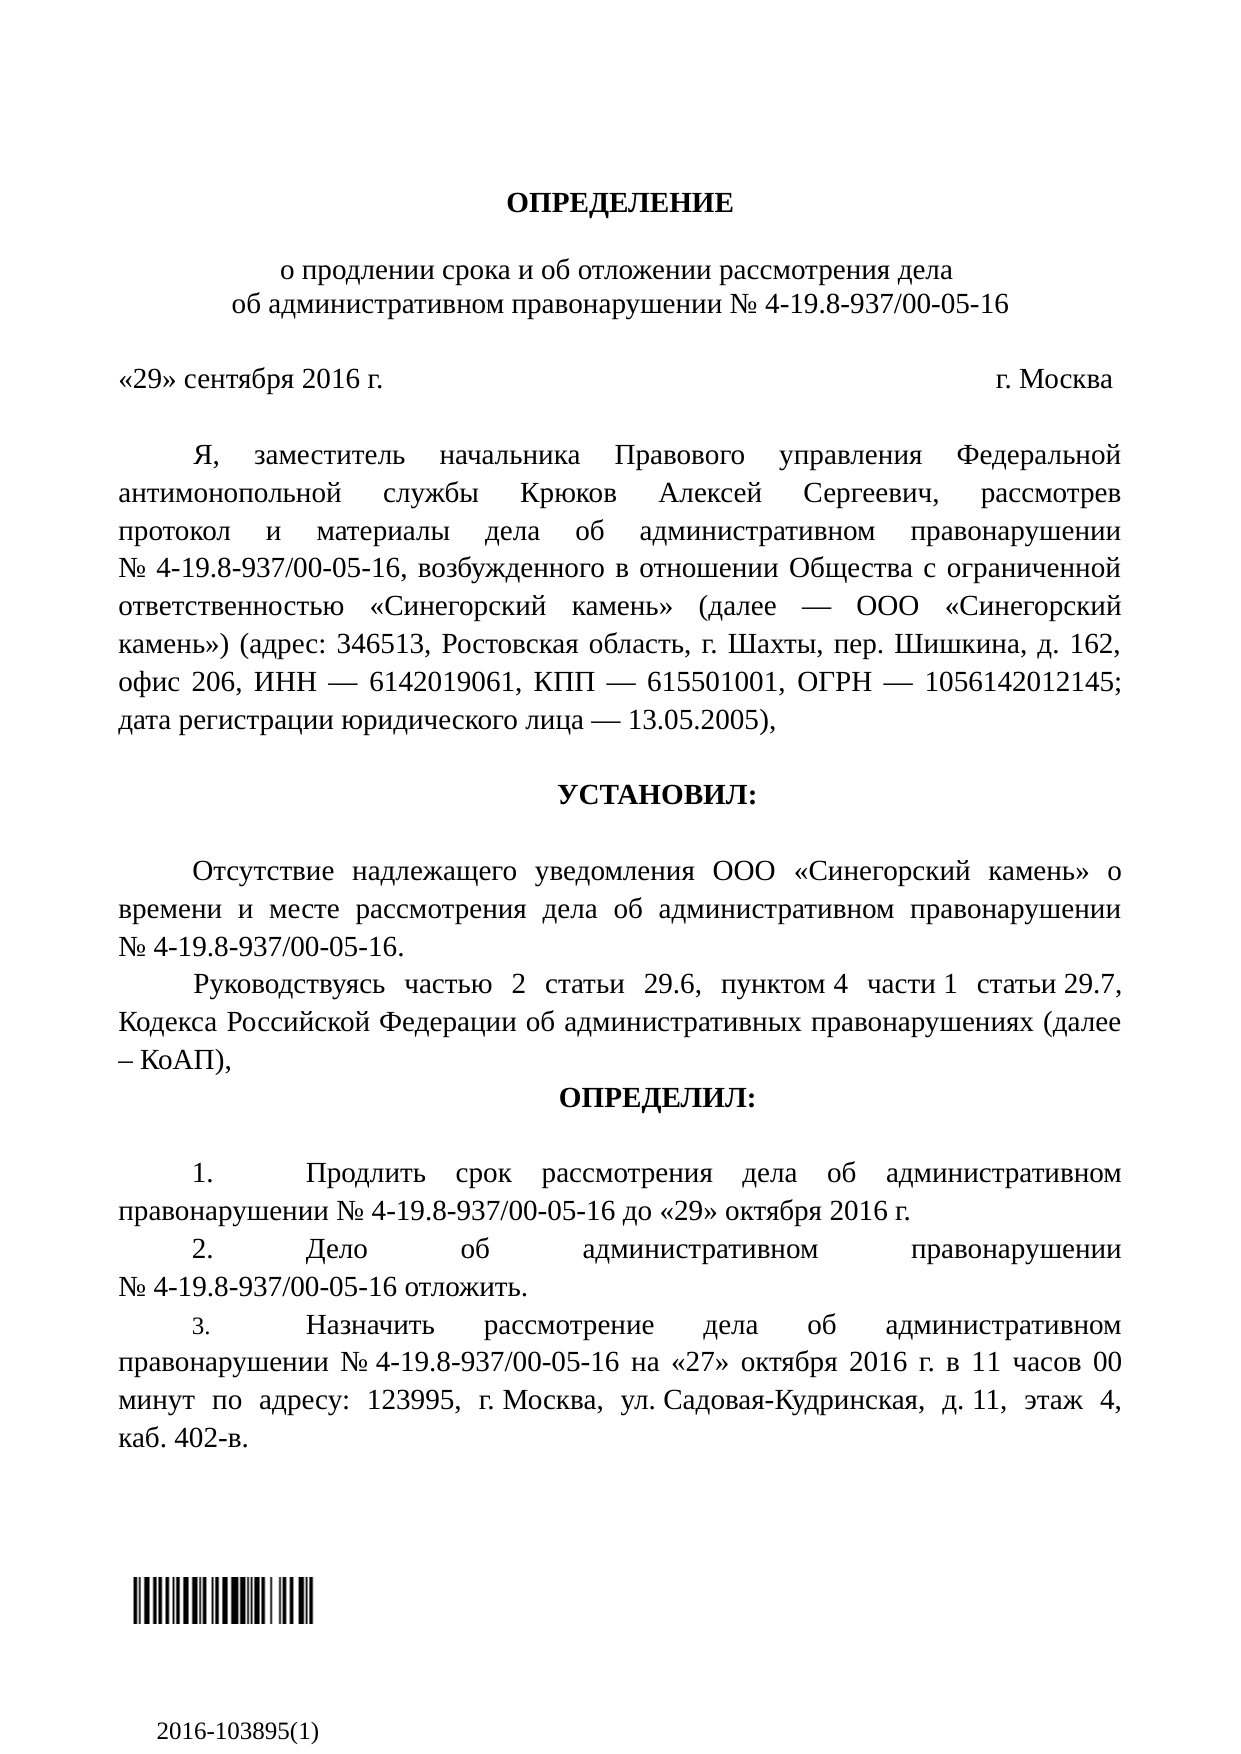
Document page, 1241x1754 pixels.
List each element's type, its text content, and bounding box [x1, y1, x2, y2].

list Дело об административном правонарушении № 4-19.8-937/00-05-16 отложить. [118, 1227, 1122, 1302]
picture [118, 1577, 331, 1624]
text УСТАНОВИЛ: [118, 773, 1122, 811]
list Продлить срок рассмотрения дела об административном правонарушении № 4-19.8-937/00-05-16 до «29» октября 2016 г. [118, 1151, 1122, 1227]
text ОПРЕДЕЛЕНИЕ [118, 185, 1122, 219]
list Назначить рассмотрение дела об административном правонарушении № 4-19.8-937/00-05-16 на «27» октября 2016 г. в 11 часов 00 минут по адресу: 123995, г. Москва, ул. Садовая-Кудринская, д. 11, этаж 4, каб. 402-в. [118, 1302, 1122, 1454]
text Я, заместитель начальника Правового управления Федеральной антимонопольной службы Крюков Алексей Сергеевич, рассмотрев протокол и материалы дела об административном правонарушении № 4-19.8-937/00-05-16, возбужденного в отношении Общества с ограниченной ответственностью «Синегорский камень» (далее — ООО «Синегорский камень») (адрес: 346513, Ростовская область, г. Шахты, пер. Шишкина, д. 162, офис 206, ИНН — 6142019061, КПП — 615501001, ОГРН — 1056142012145; дата регистрации юридического лица — 13.05.2005), [118, 433, 1122, 735]
text о продлении срока и об отложении рассмотрения дела [118, 252, 1122, 286]
text ОПРЕДЕЛИЛ: [118, 1076, 1122, 1113]
text Отсутствие надлежащего уведомления ООО «Синегорский камень» о времени и месте рассмотрения дела об административном правонарушении № 4-19.8-937/00-05-16. [118, 849, 1122, 962]
text «29» сентября 2016 г. г. Москва [118, 357, 1122, 395]
text Руководствуясь частью 2 статьи 29.6, пунктом 4 части 1 статьи 29.7, Кодекса Российской Федерации об административных правонарушениях (далее – КоАП), [118, 962, 1122, 1076]
text об административном правонарушении № 4-19.8-937/00-05-16 [118, 286, 1122, 319]
